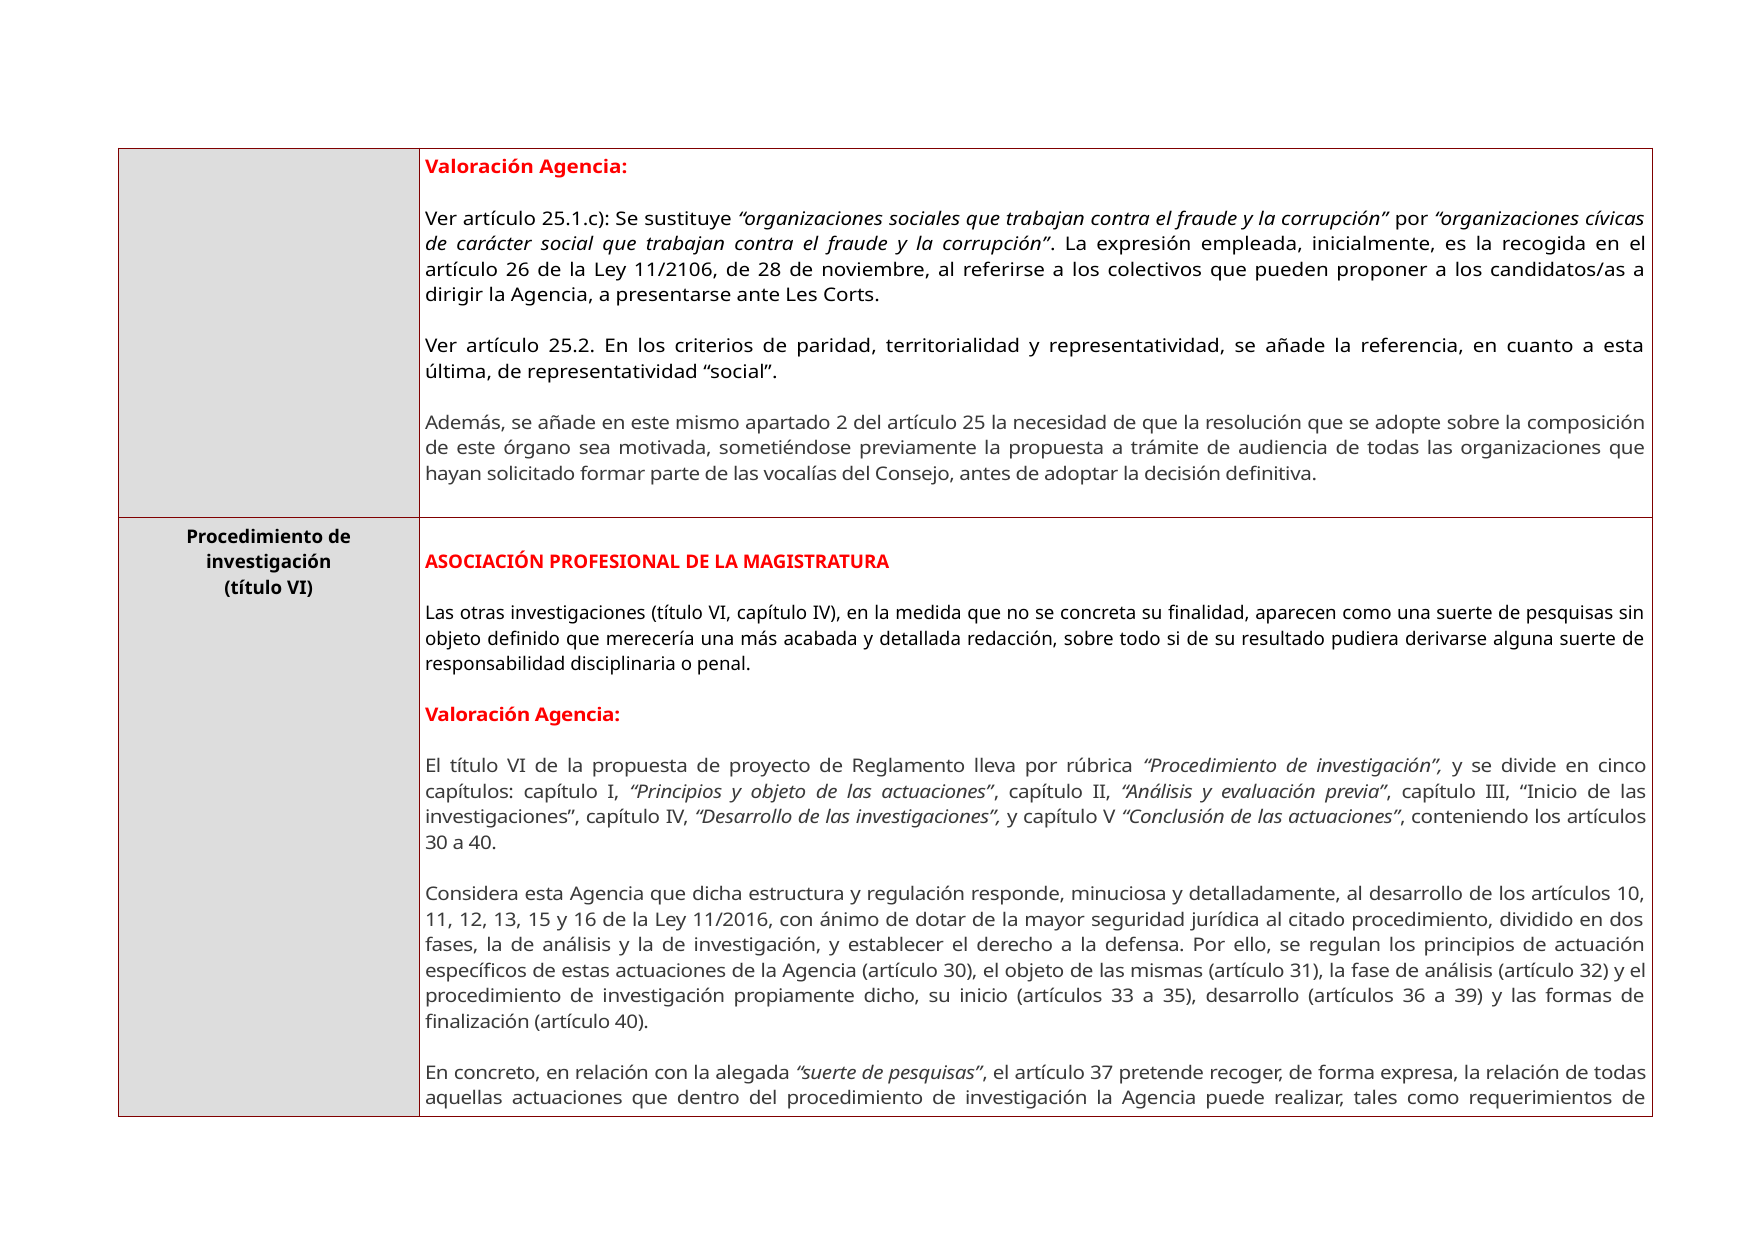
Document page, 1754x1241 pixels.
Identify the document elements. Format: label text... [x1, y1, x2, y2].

table_cell Procedimiento de investigación (título VI) [119, 518, 419, 1116]
table_cell Valoración Agencia: Ver artículo 25.1.c): Se sustituye “organizaciones sociales que trabajan contra el fraude y la corrupción” por “organizaciones cívicas de carácter social que trabajan contra el fraude y la corrupción”. La expresión empleada, inicialmente, es la recogida en el artículo 26 de la Ley 11/2106, de 28 de noviembre, al referirse a los colectivos que pueden proponer a los candidatos/as a dirigir la Agencia, a presentarse ante Les Corts. Ver artículo 25.2. En los criterios de paridad, territorialidad y representatividad, se añade la referencia, en cuanto a esta última, de representatividad “social”. Además, se añade en este mismo apartado 2 del artículo 25 la necesidad de que la resolución que se adopte sobre la composición de este órgano sea motivada, sometiéndose previamente la propuesta a trámite de audiencia de todas las organizaciones que hayan solicitado formar parte de las vocalías del Consejo, antes de adoptar la decisión definitiva. [420, 149, 1652, 517]
table_cell [119, 149, 419, 517]
table_cell ASOCIACIÓN PROFESIONAL DE LA MAGISTRATURA Las otras investigaciones (título VI, capítulo IV), en la medida que no se concreta su finalidad, aparecen como una suerte de pesquisas sin objeto definido que merecería una más acabada y detallada redacción, sobre todo si de su resultado pudiera derivarse alguna suerte de responsabilidad disciplinaria o penal. Valoración Agencia: El título VI de la propuesta de proyecto de Reglamento lleva por rúbrica “Procedimiento de investigación”, y se divide en cinco capítulos: capítulo I, “Principios y objeto de las actuaciones”, capítulo II, “Análisis y evaluación previa”, capítulo III, “Inicio de las investigaciones”, capítulo IV, “Desarrollo de las investigaciones”, y capítulo V “Conclusión de las actuaciones”, conteniendo los artículos 30 a 40. Considera esta Agencia que dicha estructura y regulación responde, minuciosa y detalladamente, al desarrollo de los artículos 10, 11, 12, 13, 15 y 16 de la Ley 11/2016, con ánimo de dotar de la mayor seguridad jurídica al citado procedimiento, dividido en dos fases, la de análisis y la de investigación, y establecer el derecho a la defensa. Por ello, se regulan los principios de actuación específicos de estas actuaciones de la Agencia (artículo 30), el objeto de las mismas (artículo 31), la fase de análisis (artículo 32) y el procedimiento de investigación propiamente dicho, su inicio (artículos 33 a 35), desarrollo (artículos 36 a 39) y las formas de finalización (artículo 40). En concreto, en relación con la alegada “suerte de pesquisas”, el artículo 37 pretende recoger, de forma expresa, la relación de todas aquellas actuaciones que dentro del procedimiento de investigación la Agencia puede realizar, tales como requerimientos de [420, 518, 1652, 1116]
